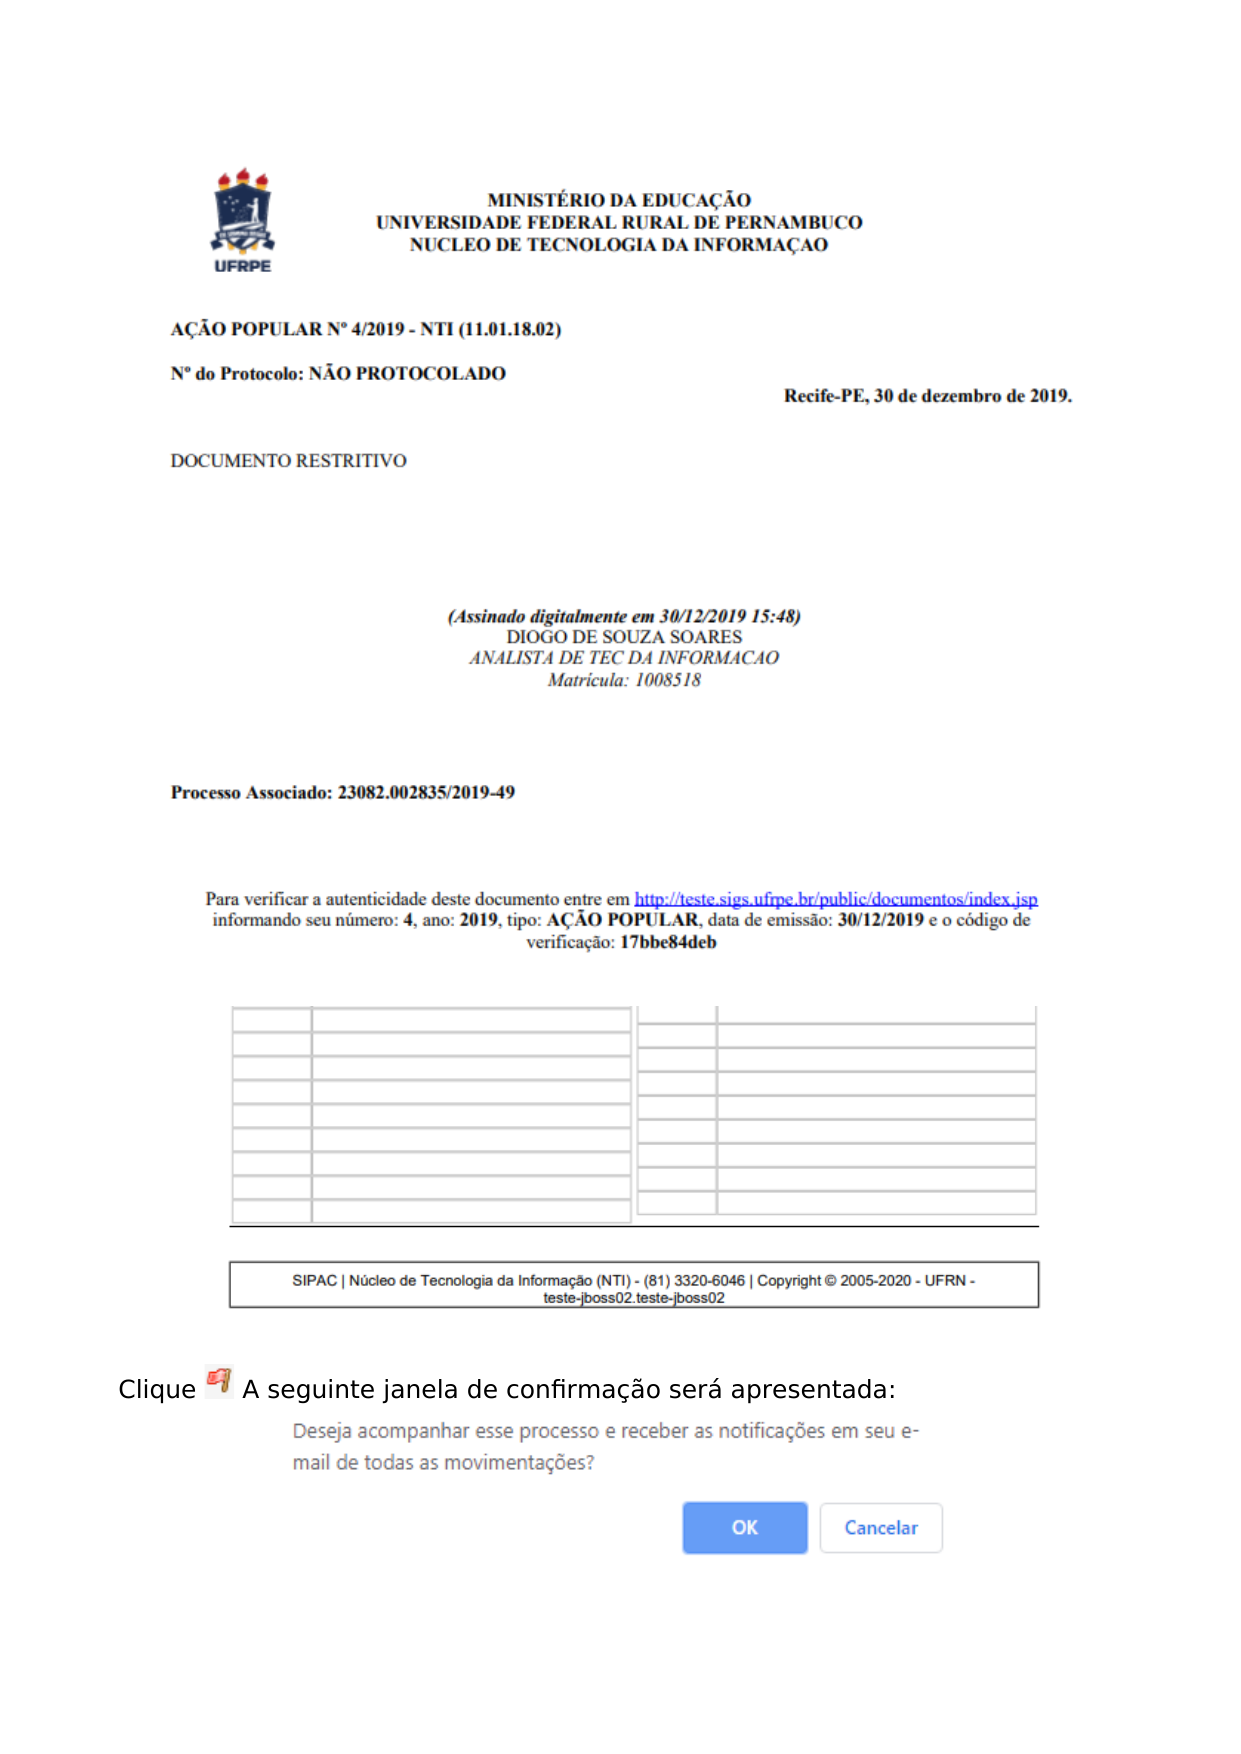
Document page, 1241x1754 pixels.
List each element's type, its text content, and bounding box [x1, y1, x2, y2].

picture [285, 1417, 956, 1571]
picture [118, 118, 1123, 1323]
picture [204, 1364, 235, 1399]
text Clique A seguinte janela de confirmação será apresentada: [118, 1364, 1122, 1404]
